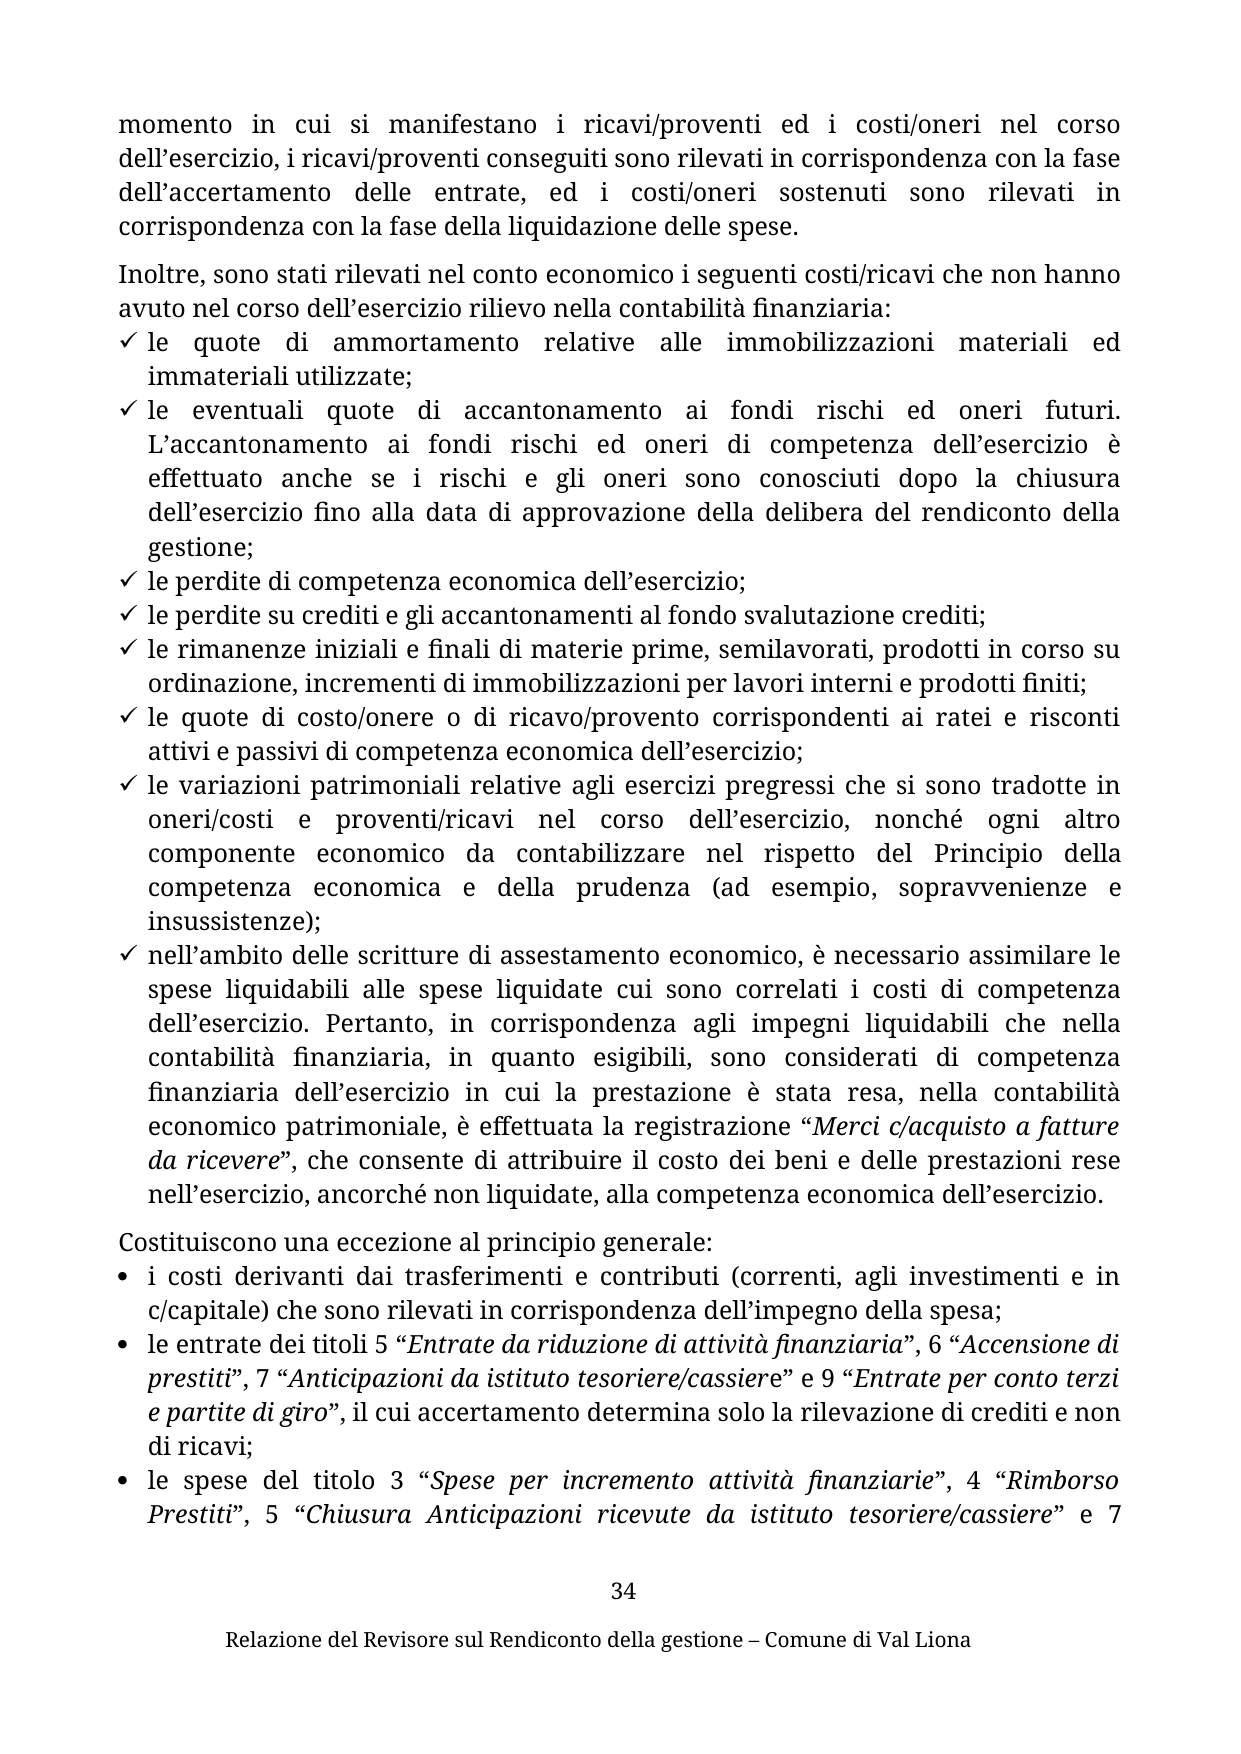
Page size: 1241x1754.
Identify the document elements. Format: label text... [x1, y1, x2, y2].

text Inoltre, sono stati rilevati nel conto economico i seguenti costi/ricavi che non hanno avuto nel corso dell’esercizio rilievo nella contabilità finanziaria: [118, 257, 1122, 325]
list le entrate dei titoli 5 “Entrate da riduzione di attività finanziaria”, 6 “Accensione di prestiti”, 7 “Anticipazioni da istituto tesoriere/cassiere” e 9 “Entrate per conto terzi e partite di giro”, il cui accertamento determina solo la rilevazione di crediti e non di ricavi; [118, 1327, 1122, 1463]
list le quote di costo/onere o di ricavo/provento corrispondenti ai ratei e risconti attivi e passivi di competenza economica dell’esercizio; [118, 699, 1122, 768]
text Costituiscono una eccezione al principio generale: [118, 1224, 1122, 1259]
list le perdite su crediti e gli accantonamenti al fondo svalutazione crediti; [118, 597, 1122, 631]
list le quote di ammortamento relative alle immobilizzazioni materiali ed immateriali utilizzate; [118, 325, 1122, 393]
list le perdite di competenza economica dell’esercizio; [118, 563, 1122, 597]
text momento in cui si manifestano i ricavi/proventi ed i costi/oneri nel corso dell’esercizio, i ricavi/proventi conseguiti sono rilevati in corrispondenza con la fase dell’accertamento delle entrate, ed i costi/oneri sostenuti sono rilevati in corrispondenza con la fase della liquidazione delle spese. [118, 106, 1122, 242]
list le spese del titolo 3 “Spese per incremento attività finanziarie”, 4 “Rimborso Prestiti”, 5 “Chiusura Anticipazioni ricevute da istituto tesoriere/cassiere” e 7 [118, 1463, 1122, 1531]
list nell’ambito delle scritture di assestamento economico, è necessario assimilare le spese liquidabili alle spese liquidate cui sono correlati i costi di competenza dell’esercizio. Pertanto, in corrispondenza agli impegni liquidabili che nella contabilità finanziaria, in quanto esigibili, sono considerati di competenza finanziaria dell’esercizio in cui la prestazione è stata resa, nella contabilità economico patrimoniale, è effettuata la registrazione “Merci c/acquisto a fatture da ricevere”, che consente di attribuire il costo dei beni e delle prestazioni rese nell’esercizio, ancorché non liquidate, alla competenza economica dell’esercizio. [118, 938, 1122, 1210]
list le rimanenze iniziali e finali di materie prime, semilavorati, prodotti in corso su ordinazione, incrementi di immobilizzazioni per lavori interni e prodotti finiti; [118, 631, 1122, 699]
list le eventuali quote di accantonamento ai fondi rischi ed oneri futuri. L’accantonamento ai fondi rischi ed oneri di competenza dell’esercizio è effettuato anche se i rischi e gli oneri sono conosciuti dopo la chiusura dell’esercizio fino alla data di approvazione della delibera del rendiconto della gestione; [118, 393, 1122, 563]
list i costi derivanti dai trasferimenti e contributi (correnti, agli investimenti e in c/capitale) che sono rilevati in corrispondenza dell’impegno della spesa; [118, 1259, 1122, 1327]
list le variazioni patrimoniali relative agli esercizi pregressi che si sono tradotte in oneri/costi e proventi/ricavi nel corso dell’esercizio, nonché ogni altro componente economico da contabilizzare nel rispetto del Principio della competenza economica e della prudenza (ad esempio, sopravvenienze e insussistenze); [118, 768, 1122, 938]
